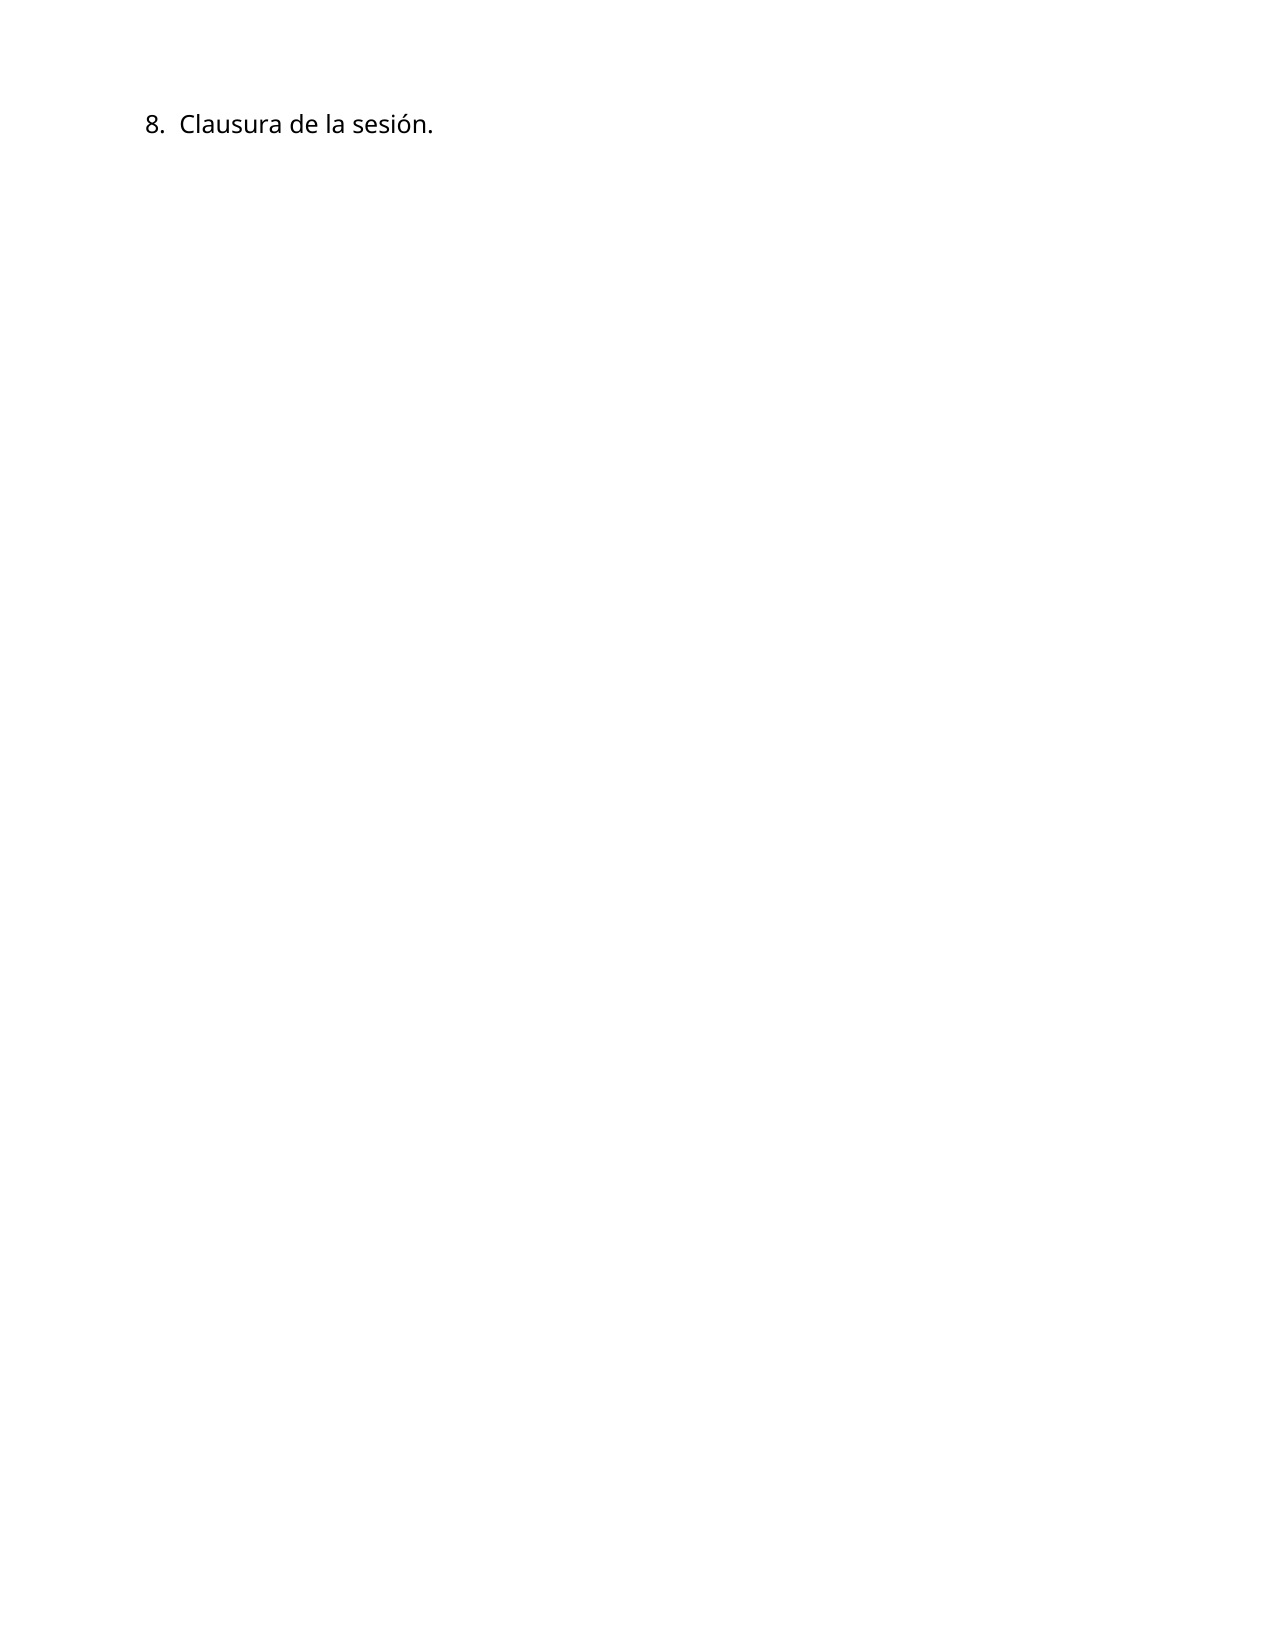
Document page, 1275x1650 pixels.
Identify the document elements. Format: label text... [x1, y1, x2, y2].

list Clausura de la sesión. [145, 106, 1108, 140]
